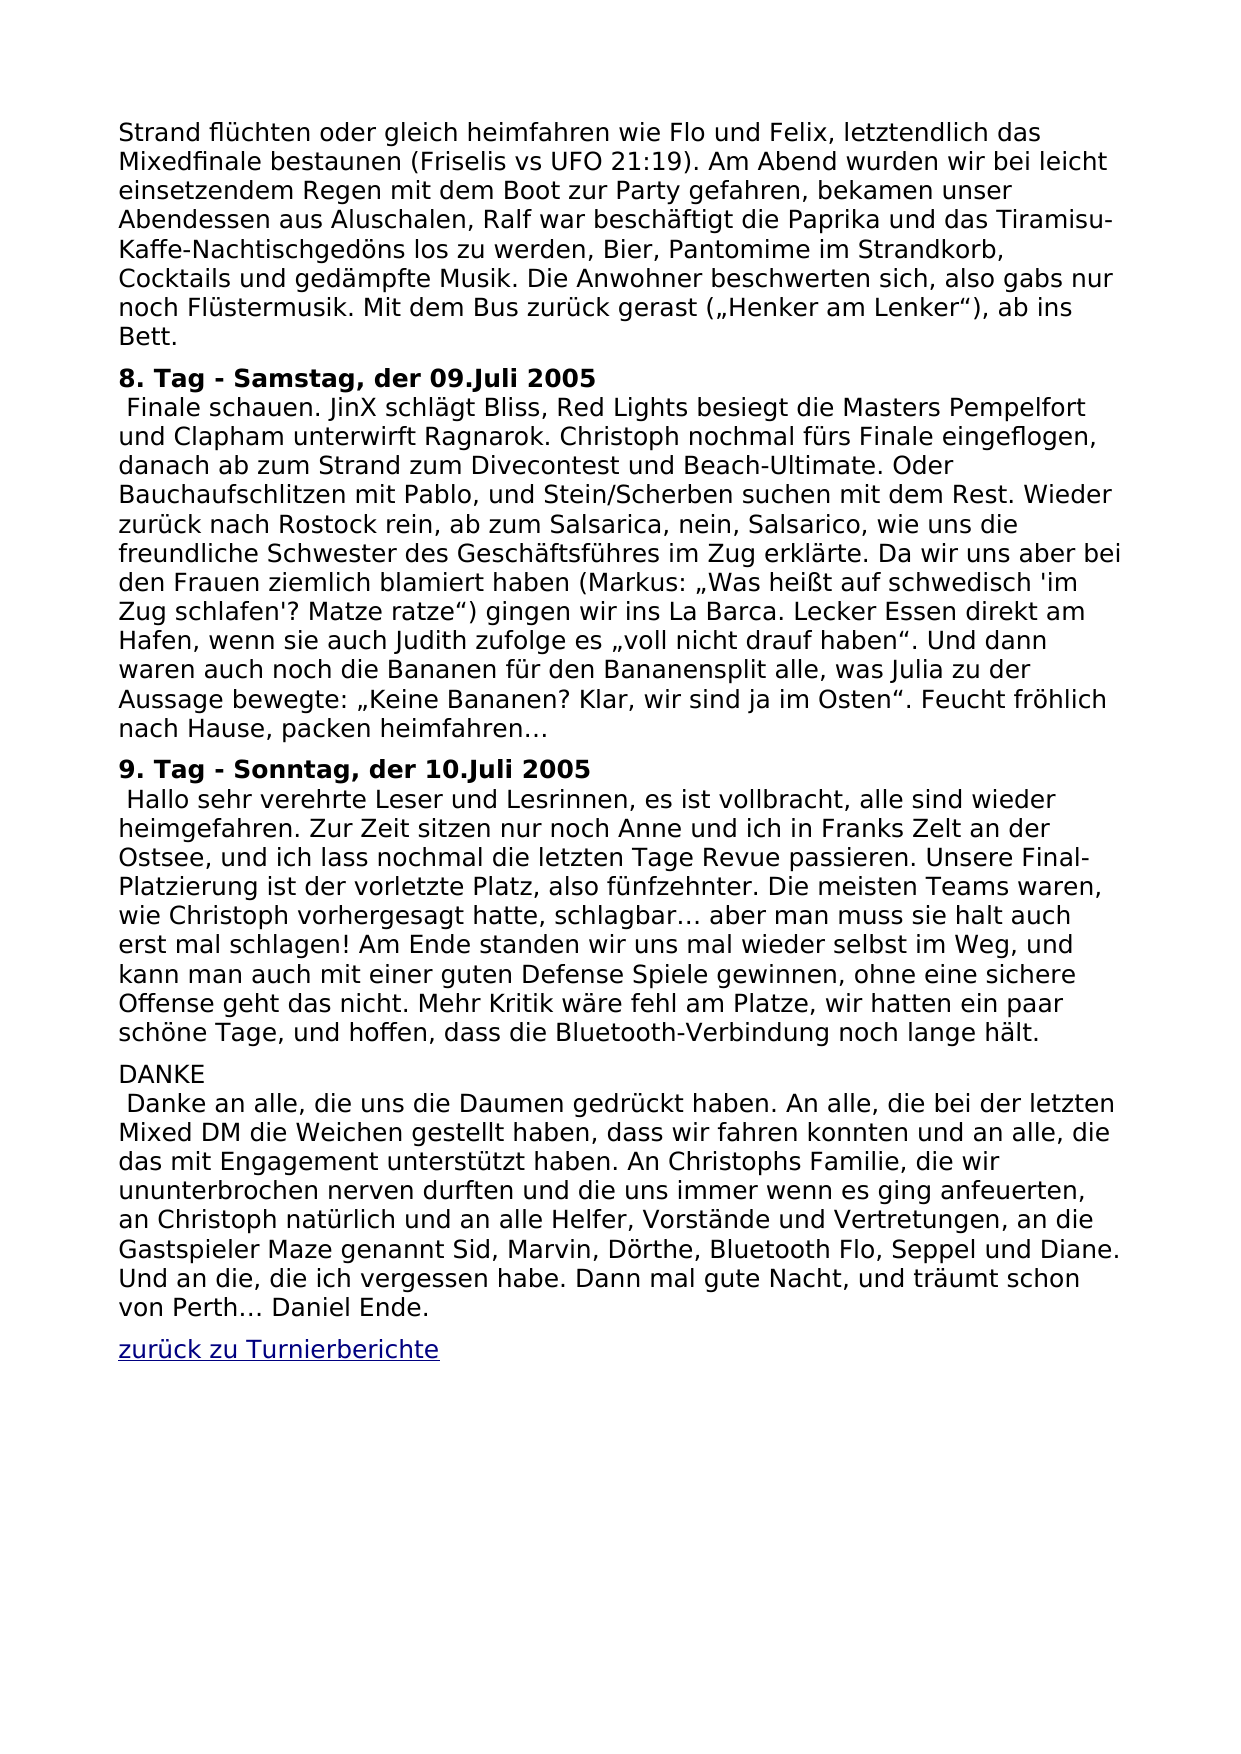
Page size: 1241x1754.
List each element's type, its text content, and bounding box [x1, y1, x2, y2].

text 8. Tag - Samstag, der 09.Juli 2005 Finale schauen. JinX schlägt Bliss, Red Lights besiegt die Masters Pempelfort und Clapham unterwirft Ragnarok. Christoph nochmal fürs Finale eingeflogen, danach ab zum Strand zum Divecontest und Beach-Ultimate. Oder Bauchaufschlitzen mit Pablo, und Stein/Scherben suchen mit dem Rest. Wieder zurück nach Rostock rein, ab zum Salsarica, nein, Salsarico, wie uns die freundliche Schwester des Geschäftsführes im Zug erklärte. Da wir uns aber bei den Frauen ziemlich blamiert haben (Markus: „Was heißt auf schwedisch 'im Zug schlafen'? Matze ratze“) gingen wir ins La Barca. Lecker Essen direkt am Hafen, wenn sie auch Judith zufolge es „voll nicht drauf haben“. Und dann waren auch noch die Bananen für den Bananensplit alle, was Julia zu der Aussage bewegte: „Keine Bananen? Klar, wir sind ja im Osten“. Feucht fröhlich nach Hause, packen heimfahren… [118, 364, 1122, 743]
text Strand flüchten oder gleich heimfahren wie Flo und Felix, letztendlich das Mixedfinale bestaunen (Friselis vs UFO 21:19). Am Abend wurden wir bei leicht einsetzendem Regen mit dem Boot zur Party gefahren, bekamen unser Abendessen aus Aluschalen, Ralf war beschäftigt die Paprika und das Tiramisu-Kaffe-Nachtischgedöns los zu werden, Bier, Pantomime im Strandkorb, Cocktails und gedämpfte Musik. Die Anwohner beschwerten sich, also gabs nur noch Flüstermusik. Mit dem Bus zurück gerast („Henker am Lenker“), ab ins Bett. [118, 118, 1122, 351]
text DANKE Danke an alle, die uns die Daumen gedrückt haben. An alle, die bei der letzten Mixed DM die Weichen gestellt haben, dass wir fahren konnten und an alle, die das mit Engagement unterstützt haben. An Christophs Familie, die wir ununterbrochen nerven durften und die uns immer wenn es ging anfeuerten, an Christoph natürlich und an alle Helfer, Vorstände und Vertretungen, an die Gastspieler Maze genannt Sid, Marvin, Dörthe, Bluetooth Flo, Seppel und Diane. Und an die, die ich vergessen habe. Dann mal gute Nacht, und träumt schon von Perth… Daniel Ende. [118, 1060, 1122, 1322]
text 9. Tag - Sonntag, der 10.Juli 2005 Hallo sehr verehrte Leser und Lesrinnen, es ist vollbracht, alle sind wieder heimgefahren. Zur Zeit sitzen nur noch Anne und ich in Franks Zelt an der Ostsee, und ich lass nochmal die letzten Tage Revue passieren. Unsere Final-Platzierung ist der vorletzte Platz, also fünfzehnter. Die meisten Teams waren, wie Christoph vorhergesagt hatte, schlagbar… aber man muss sie halt auch erst mal schlagen! Am Ende standen wir uns mal wieder selbst im Weg, und kann man auch mit einer guten Defense Spiele gewinnen, ohne eine sichere Offense geht das nicht. Mehr Kritik wäre fehl am Platze, wir hatten ein paar schöne Tage, und hoffen, dass die Bluetooth-Verbindung noch lange hält. [118, 756, 1122, 1047]
text zurück zu Turnierberichte [118, 1335, 1122, 1364]
